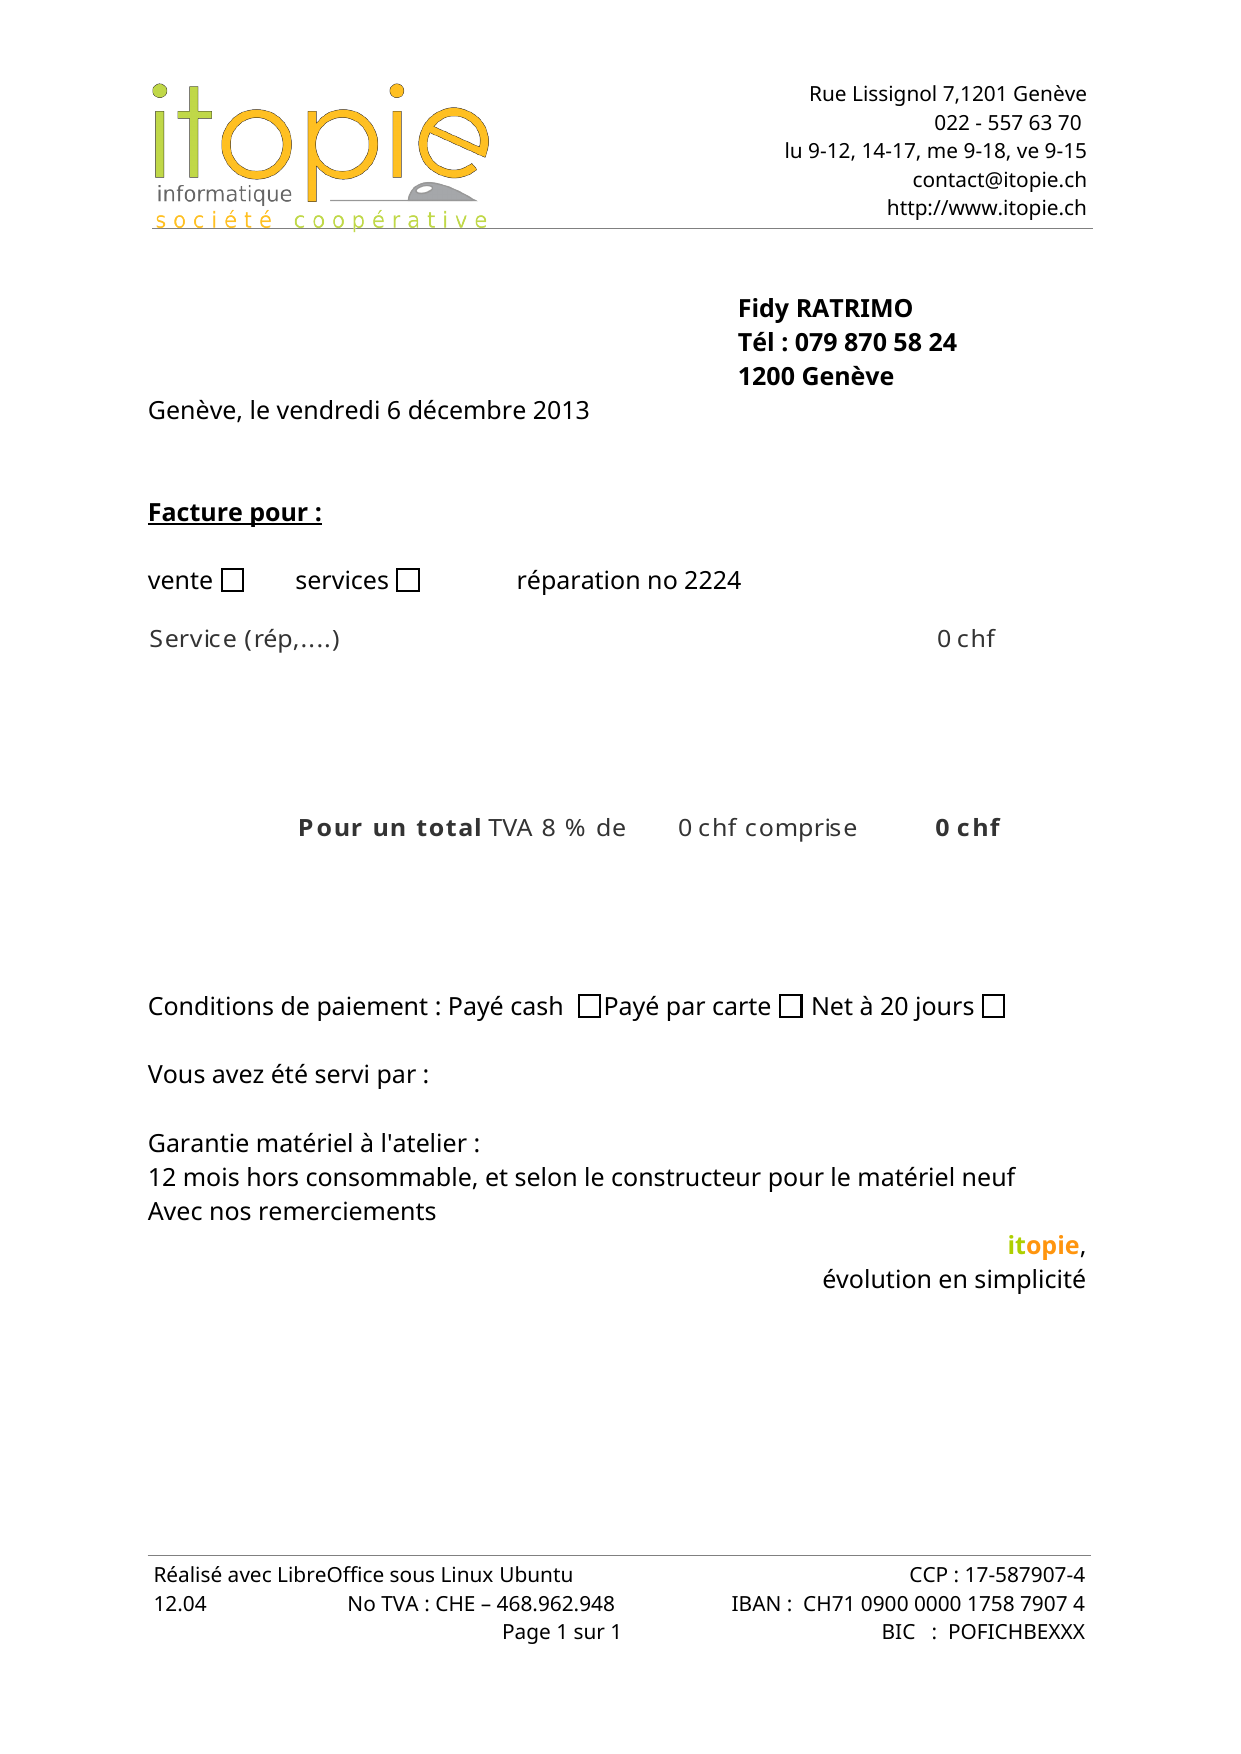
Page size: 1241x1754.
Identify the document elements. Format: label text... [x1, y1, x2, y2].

text 1200 Genève [148, 358, 1093, 392]
text Facture pour : [148, 495, 1093, 529]
text itopie, [148, 1227, 1093, 1262]
text Conditions de paiement : Payé cash Payé par carte Net à 20 jours [148, 989, 1093, 1023]
text Avec nos remerciements [148, 1193, 1093, 1227]
text 12 mois hors consommable, et selon le constructeur pour le matériel neuf [148, 1159, 1093, 1193]
text Genève, le vendredi 6 décembre 2013 [148, 392, 1093, 427]
picture [138, 72, 500, 244]
text vente services réparation no 2224 [148, 563, 1093, 597]
text Vous avez été servi par : [148, 1057, 1093, 1091]
text évolution en simplicité [148, 1262, 1093, 1296]
text Garantie matériel à l'atelier : [148, 1125, 1093, 1159]
text Tél : 079 870 58 24 [148, 324, 1093, 358]
text Fidy RATRIMO [148, 290, 1093, 324]
